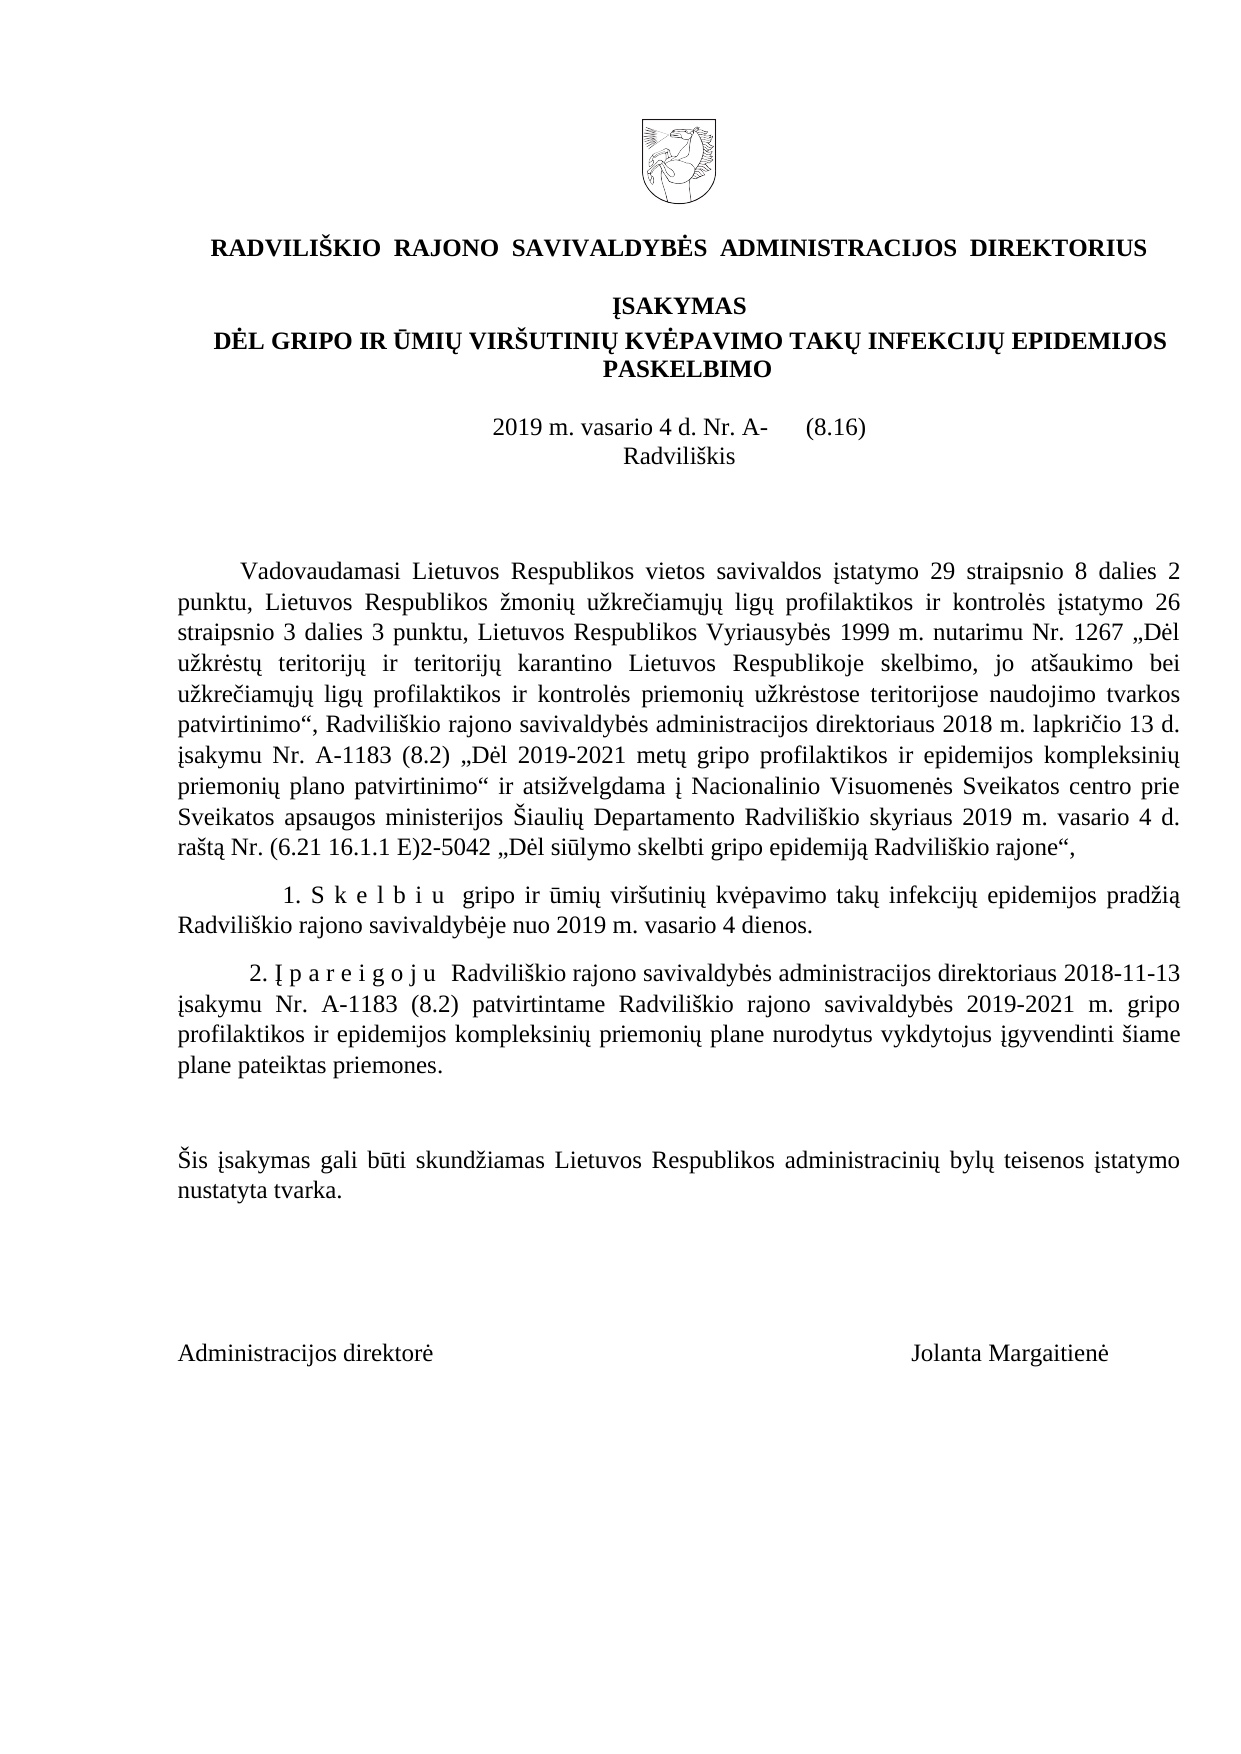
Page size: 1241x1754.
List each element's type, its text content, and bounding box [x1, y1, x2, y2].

list Šis įsakymas gali būti skundžiamas Lietuvos Respublikos administracinių bylų teisenos įstatymo nustatyta tvarka. [177, 1145, 1181, 1204]
text Vadovaudamasi Lietuvos Respublikos vietos savivaldos įstatymo 29 straipsnio 8 dalies 2 punktu, Lietuvos Respublikos žmonių užkrečiamųjų ligų profilaktikos ir kontrolės įstatymo 26 straipsnio 3 dalies 3 punktu, Lietuvos Respublikos Vyriausybės 1999 m. nutarimu Nr. 1267 „Dėl užkrėstų teritorijų ir teritorijų karantino Lietuvos Respublikoje skelbimo, jo atšaukimo bei užkrečiamųjų ligų profilaktikos ir kontrolės priemonių užkrėstose teritorijose naudojimo tvarkos patvirtinimo“, Radviliškio rajono savivaldybės administracijos direktoriaus 2018 m. lapkričio 13 d. įsakymu Nr. A-1183 (8.2) „Dėl 2019-2021 metų gripo profilaktikos ir epidemijos kompleksinių priemonių plano patvirtinimo“ ir atsižvelgdama į Nacionalinio Visuomenės Sveikatos centro prie Sveikatos apsaugos ministerijos Šiaulių Departamento Radviliškio skyriaus 2019 m. vasario 4 d. raštą Nr. (6.21 16.1.1 E)2-5042 „Dėl siūlymo skelbti gripo epidemiją Radviliškio rajone“, [177, 556, 1181, 861]
text RADVILIŠKIO RAJONO SAVIVALDYBĖS ADMINISTRACIJOS DIREKTORIUS [177, 233, 1181, 262]
table_header Dėl GRIPO IR ŪMIŲ VIRŠUTINIŲ KVĖPAVIMO TAKŲ INFEKCIJŲ EPIDEMIJOS PASKELBIMO [177, 320, 1204, 383]
list 2. Į p a r e i g o j u Radviliškio rajono savivaldybės administracijos direktoriaus 2018-11-13 įsakymu Nr. A-1183 (8.2) patvirtintame Radviliškio rajono savivaldybės 2019-2021 m. gripo profilaktikos ir epidemijos kompleksinių priemonių plane nurodytus vykdytojus įgyvendinti šiame plane pateiktas priemones. [177, 958, 1181, 1079]
text Radviliškis [177, 441, 1181, 469]
text ĮSAKYMAS [177, 291, 1181, 319]
text Administracijos direktorė Jolanta Margaitienė [177, 1338, 1181, 1367]
list 1. S k e l b i u gripo ir ūmių viršutinių kvėpavimo takų infekcijų epidemijos pradžią Radviliškio rajono savivaldybėje nuo 2019 m. vasario 4 dienos. [177, 880, 1181, 939]
text 2019 m. vasario 4 d. Nr. A- (8.16) [177, 412, 1181, 441]
